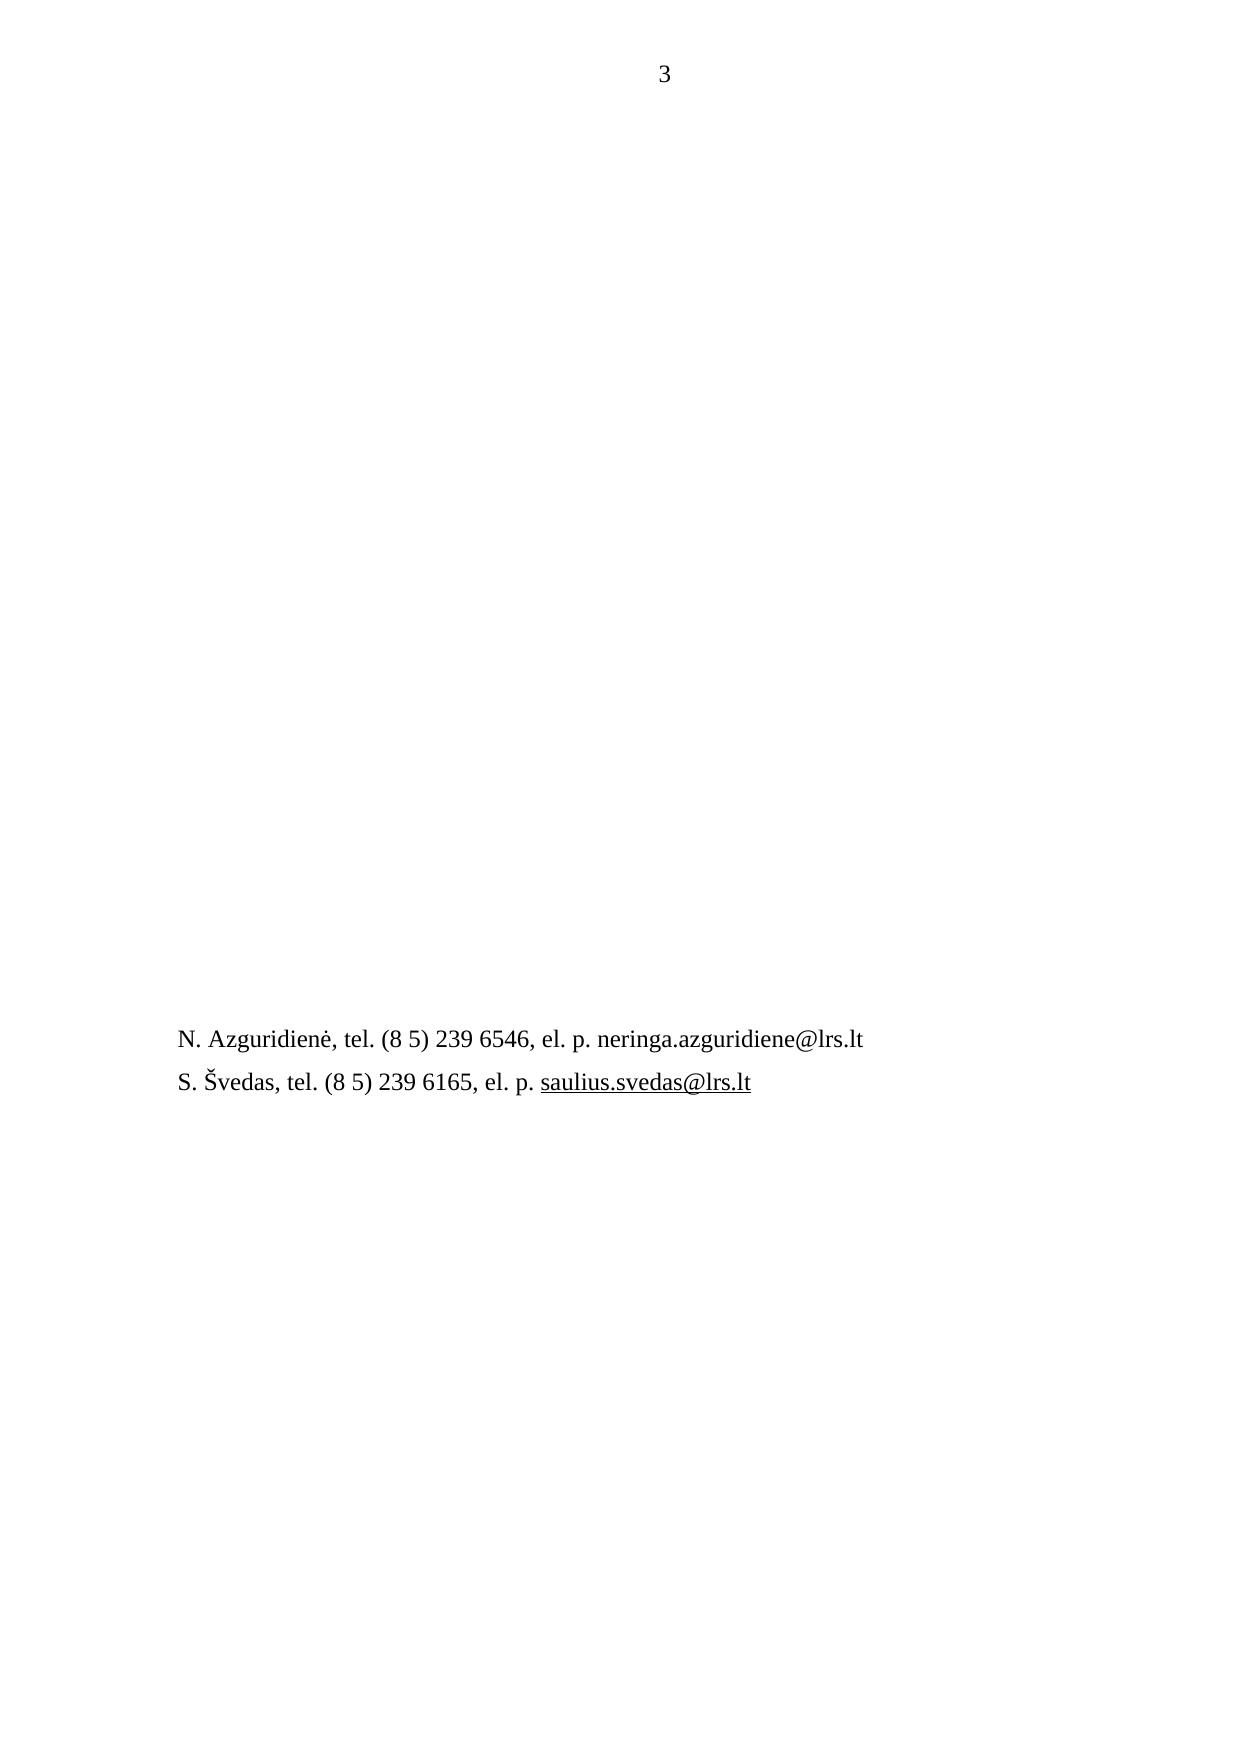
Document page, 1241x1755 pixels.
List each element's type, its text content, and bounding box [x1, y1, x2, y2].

text N. Azguridienė, tel. (8 5) 239 6546, el. p. neringa.azguridiene@lrs.lt [177, 1024, 1152, 1052]
text S. Švedas, tel. (8 5) 239 6165, el. p. saulius.svedas@lrs.lt [177, 1067, 1152, 1096]
